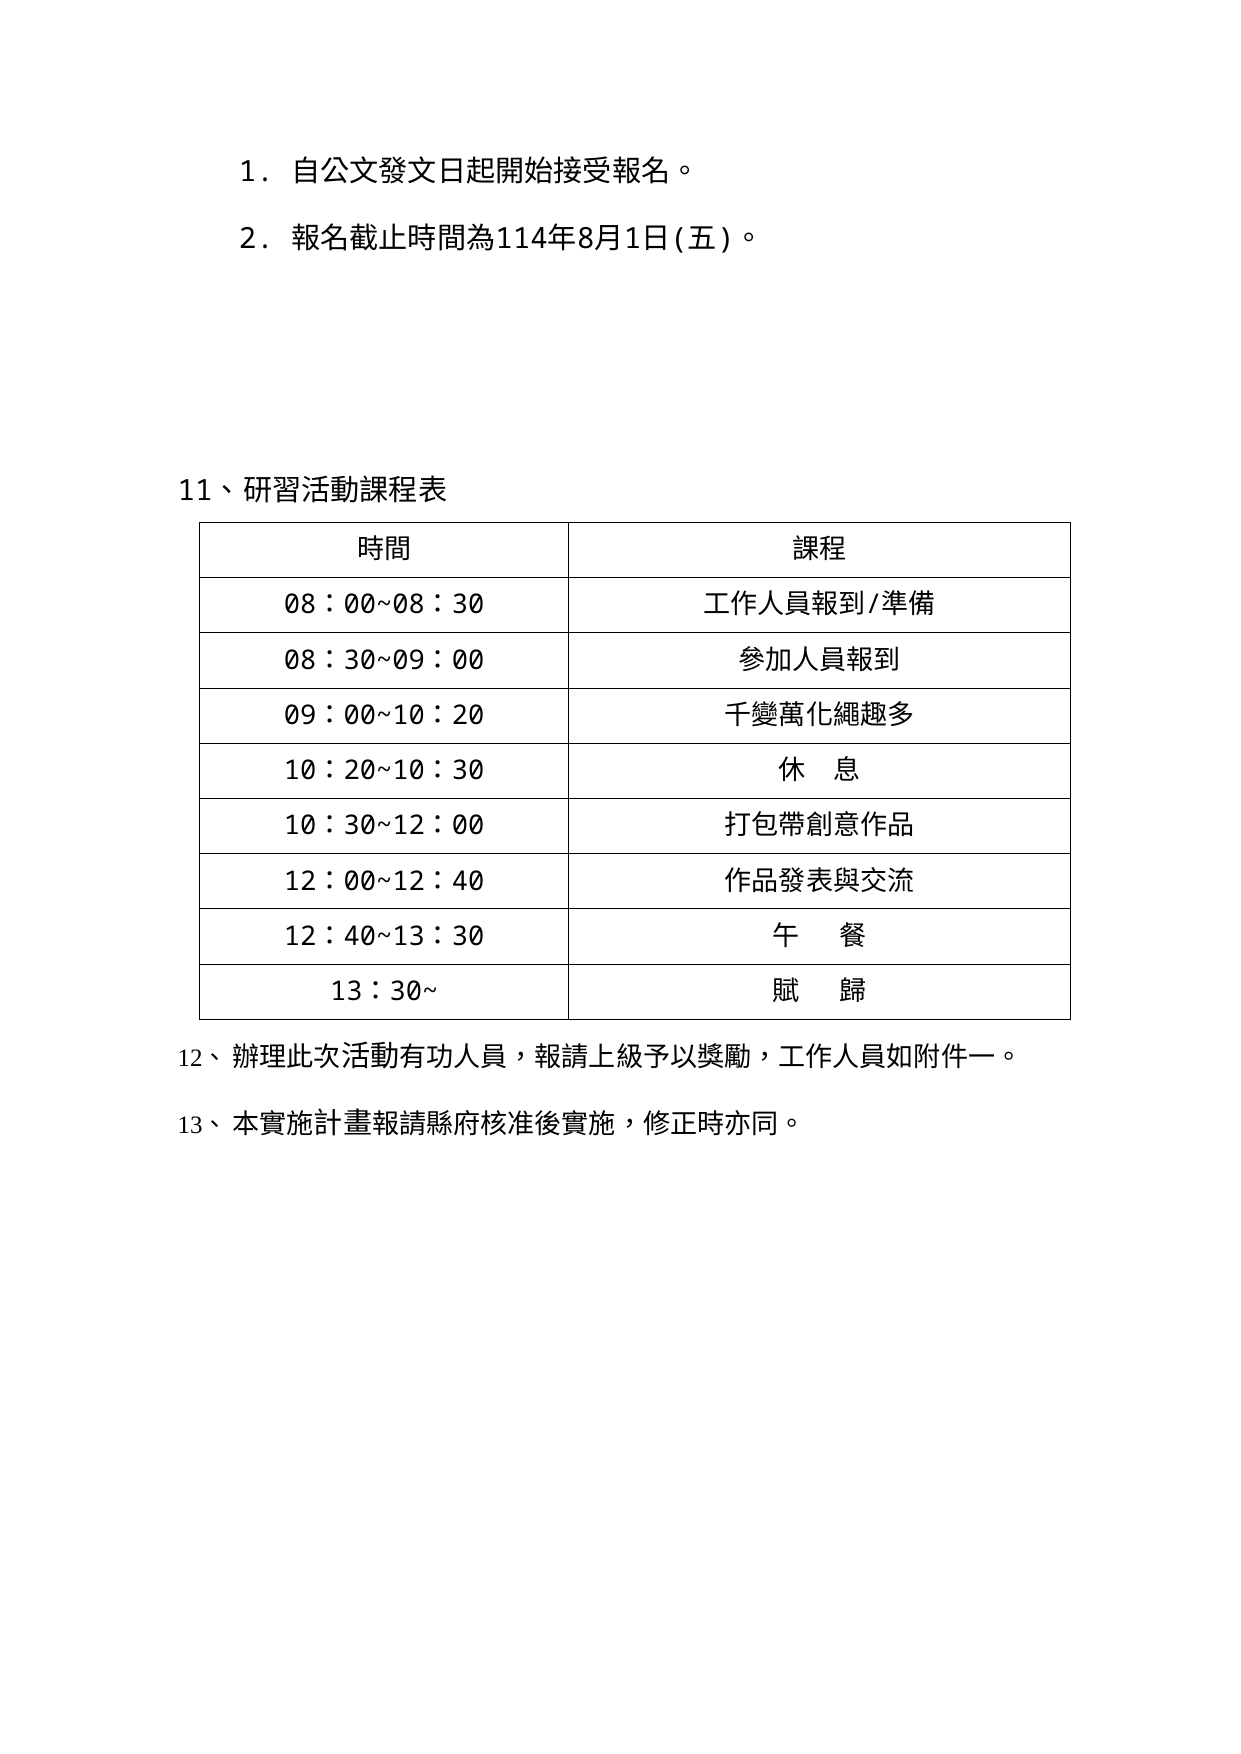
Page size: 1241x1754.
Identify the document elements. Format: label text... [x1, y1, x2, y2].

table_cell 千變萬化繩趣多 [569, 689, 1070, 743]
table_cell 09：00~10：20 [200, 689, 568, 743]
table_cell 午 餐 [569, 909, 1070, 963]
table_cell 打包帶創意作品 [569, 799, 1070, 853]
table_cell 12：40~13：30 [200, 909, 568, 963]
table_cell 08：30~09：00 [200, 633, 568, 687]
list 研習活動課程表 [177, 467, 1093, 509]
text 2. 報名截止時間為114年8月1日(五)。 [238, 215, 1093, 257]
table_cell 參加人員報到 [569, 633, 1070, 687]
table_cell 08：00~08：30 [200, 578, 568, 632]
text 1. 自公文發文日起開始接受報名。 [238, 148, 1093, 190]
list 本實施計畫報請縣府核准後實施，修正時亦同。 [177, 1099, 1093, 1142]
table_cell 休 息 [569, 744, 1070, 798]
table_cell 賦 歸 [569, 965, 1070, 1019]
table_cell 12：00~12：40 [200, 854, 568, 908]
table_cell 13：30~ [200, 965, 568, 1019]
table_header 課程 [569, 523, 1070, 577]
table_cell 10：20~10：30 [200, 744, 568, 798]
table_cell 作品發表與交流 [569, 854, 1070, 908]
table_cell 10：30~12：00 [200, 799, 568, 853]
table_header 時間 [200, 523, 568, 577]
list 辦理此次活動有功人員，報請上級予以獎勵，工作人員如附件一。 [177, 1032, 1093, 1074]
table_cell 工作人員報到/準備 [569, 578, 1070, 632]
